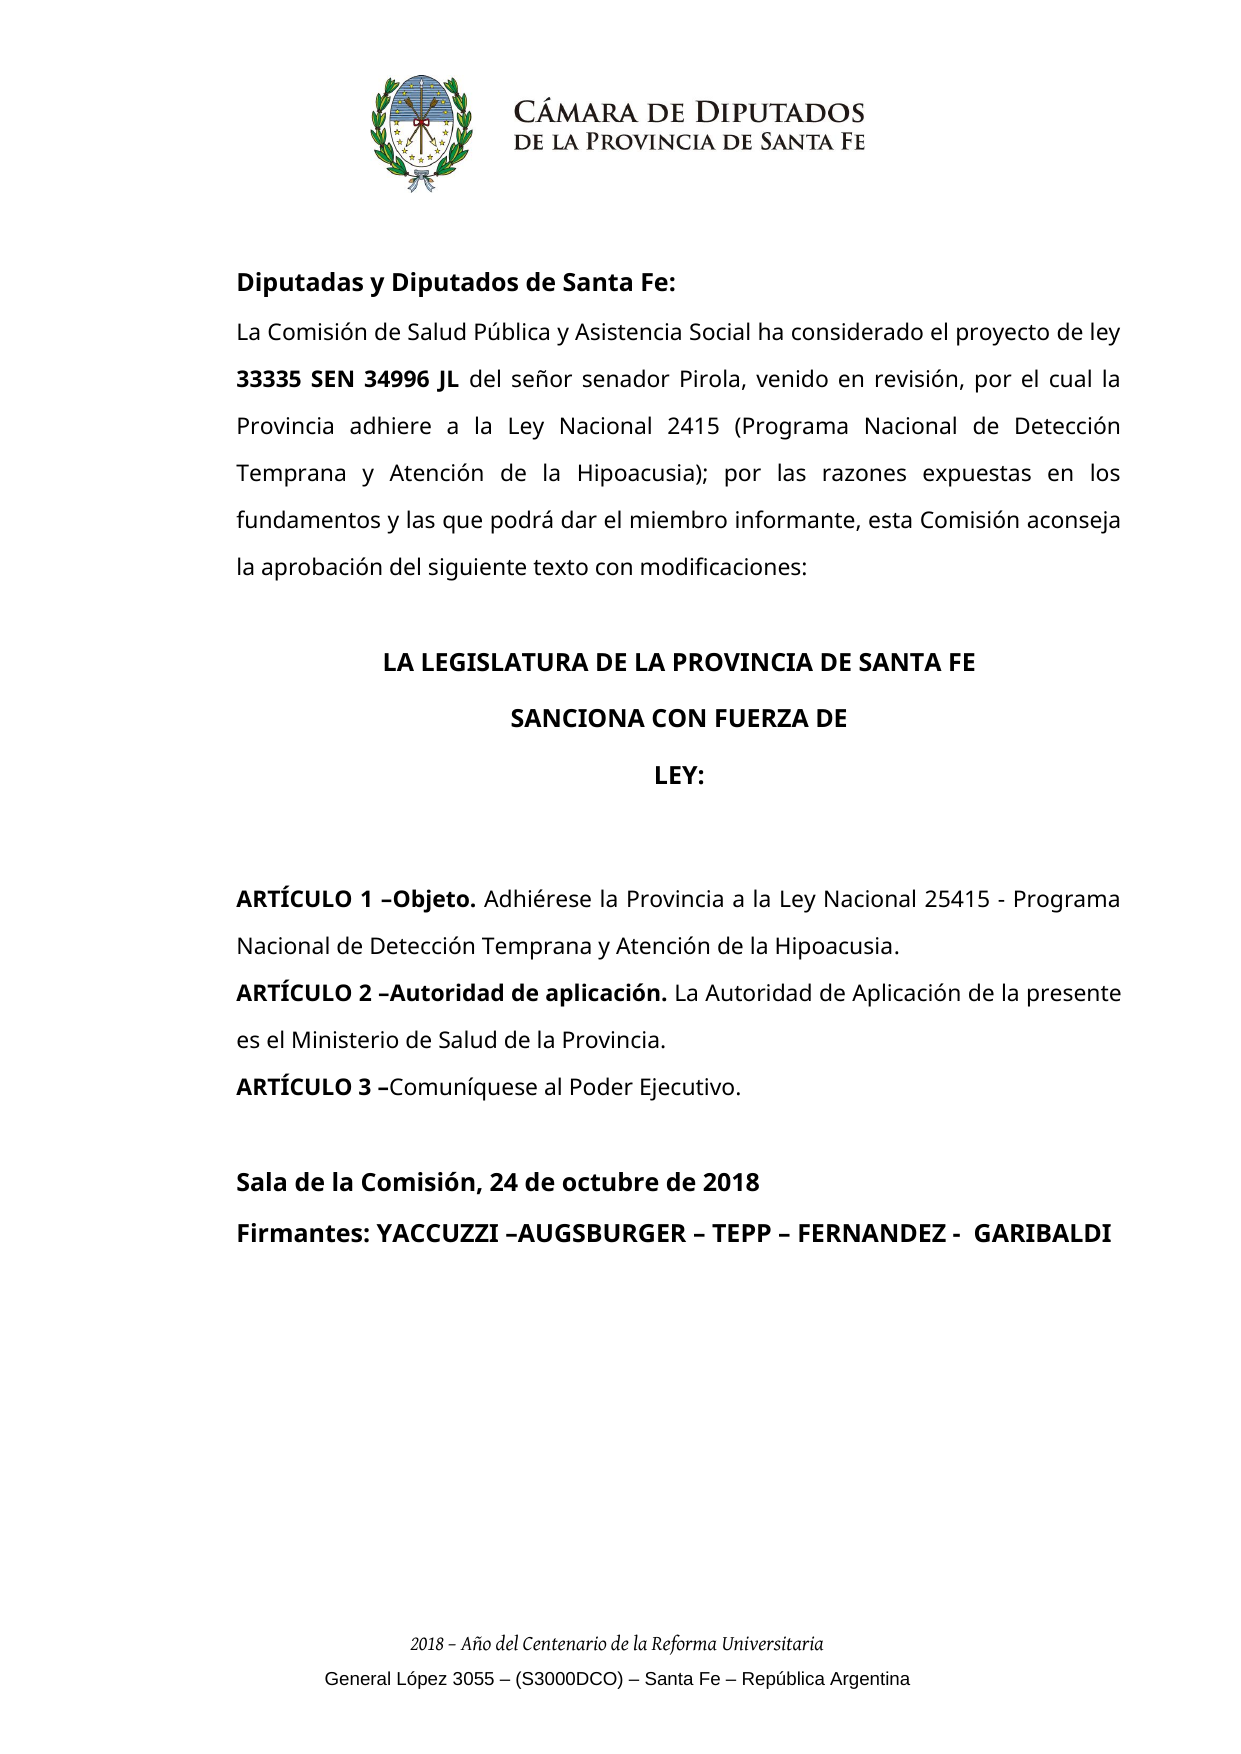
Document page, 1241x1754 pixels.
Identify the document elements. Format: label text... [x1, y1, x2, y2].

list ARTÍCULO 3 –Comuníquese al Poder Ejecutivo. [236, 1071, 1122, 1102]
text Firmantes: YACCUZZI –AUGSBURGER – TEPP – FERNANDEZ - GARIBALDI [236, 1216, 1122, 1250]
text La Comisión de Salud Pública y Asistencia Social ha considerado el proyecto de ley 33335 SEN 34996 JL del señor senador Pirola, venido en revisión, por el cual la Provincia adhiere a la Ley Nacional 2415 (Programa Nacional de Detección Temprana y Atención de la Hipoacusia); por las razones expuestas en los fundamentos y las que podrá dar el miembro informante, esta Comisión aconseja la aprobación del siguiente texto con modificaciones: [236, 316, 1122, 582]
picture [370, 75, 865, 197]
list ARTÍCULO 1 –Objeto. Adhiérese la Provincia a la Ley Nacional 25415 - Programa Nacional de Detección Temprana y Atención de la Hipoacusia. [236, 883, 1122, 962]
text Diputadas y Diputados de Santa Fe: [236, 265, 1122, 299]
text LA LEGISLATURA DE LA PROVINCIA DE SANTA FE [236, 644, 1122, 678]
text LEY: [236, 758, 1122, 792]
text SANCIONA CON FUERZA DE [236, 701, 1122, 735]
text Sala de la Comisión, 24 de octubre de 2018 [236, 1165, 1122, 1199]
list ARTÍCULO 2 –Autoridad de aplicación. La Autoridad de Aplicación de la presente es el Ministerio de Salud de la Provincia. [236, 977, 1122, 1055]
